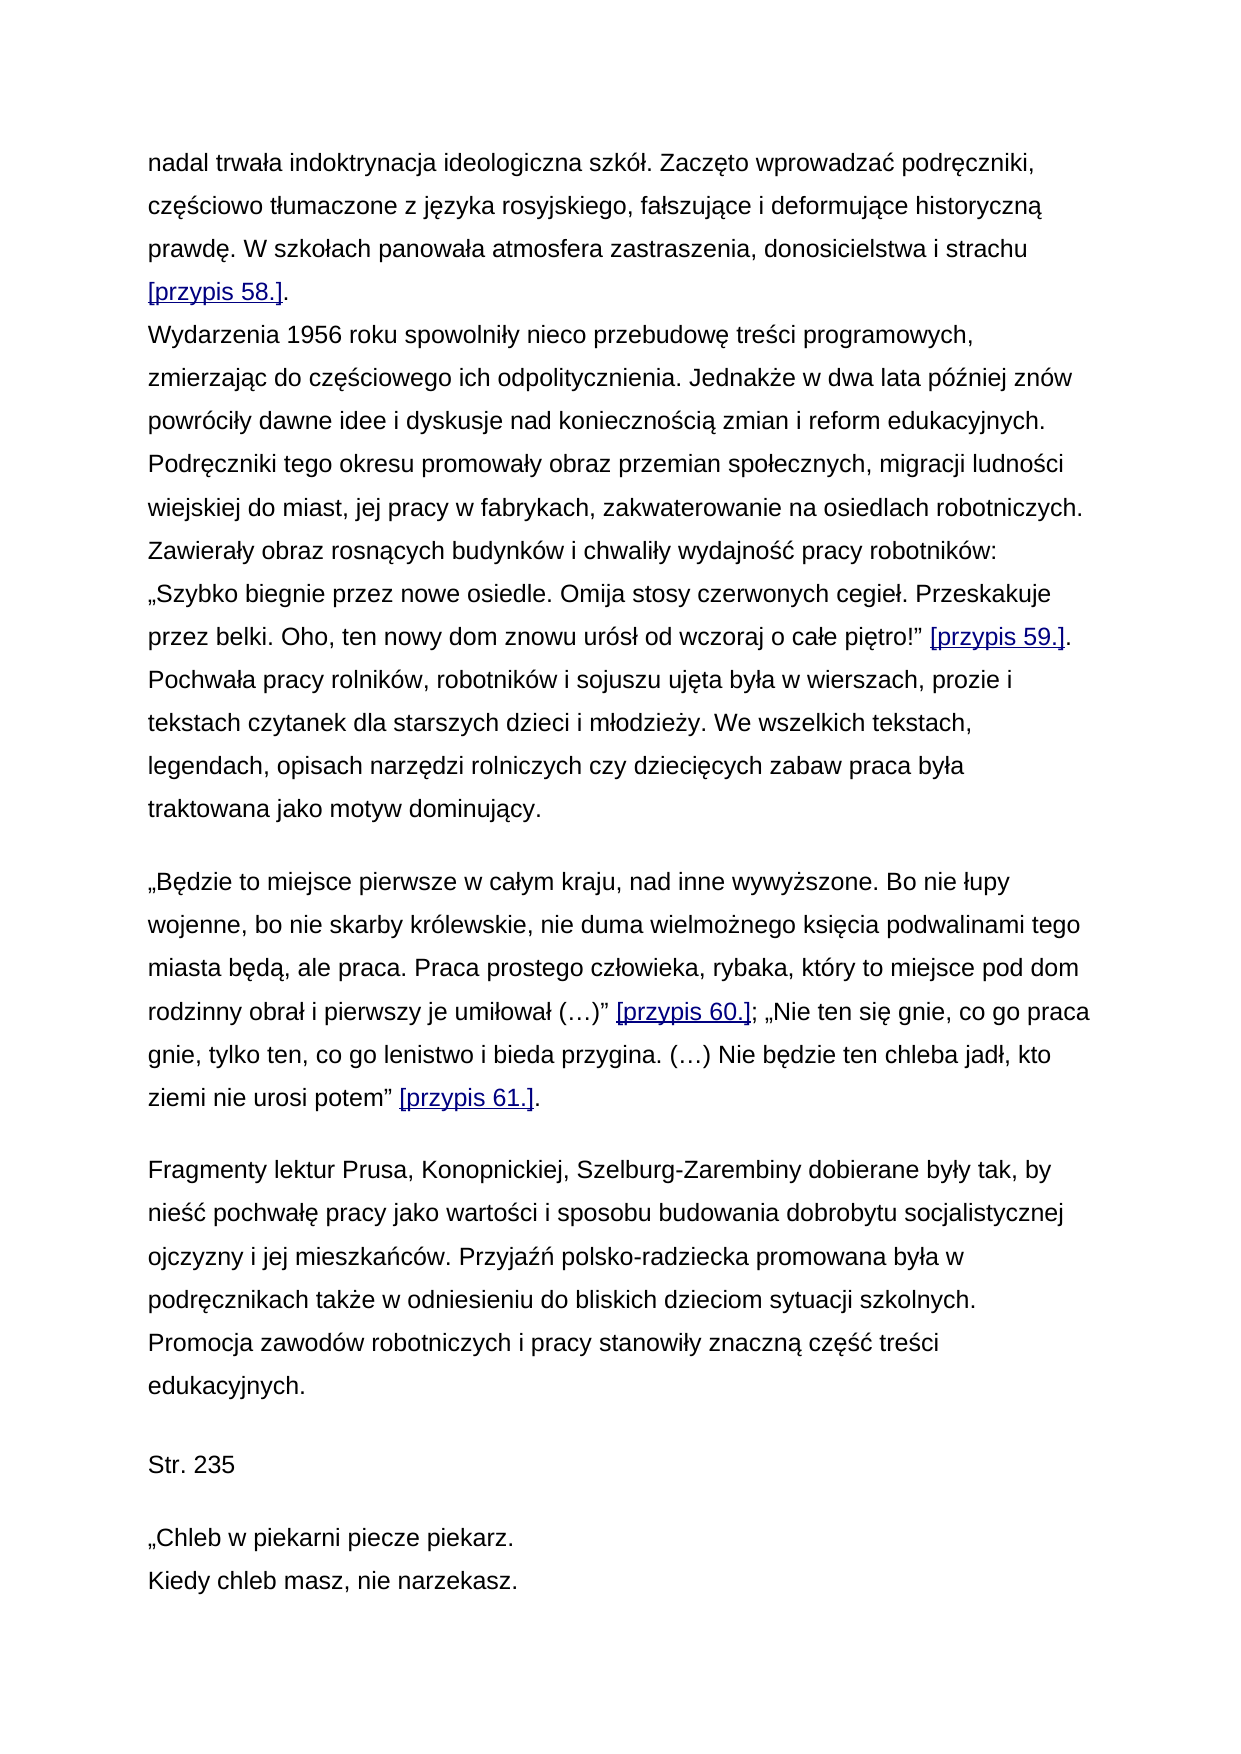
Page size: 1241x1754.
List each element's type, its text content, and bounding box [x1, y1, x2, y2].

text Promocja zawodów robotniczych i pracy stanowiły znaczną część treści edukacyjnych. [148, 1328, 1093, 1400]
text „Chleb w piekarni piecze piekarz. [148, 1523, 1093, 1551]
text Fragmenty lektur Prusa, Konopnickiej, Szelburg-Zarembiny dobierane były tak, by nieść pochwałę pracy jako wartości i sposobu budowania dobrobytu socjalistycznej ojczyzny i jej mieszkańców. Przyjaźń polsko-radziecka promowana była w podręcznikach także w odniesieniu do bliskich dzieciom sytuacji szkolnych. [148, 1155, 1093, 1313]
text Wydarzenia 1956 roku spowolniły nieco przebudowę treści programowych, zmierzając do częściowego ich odpolitycznienia. Jednakże w dwa lata później znów powróciły dawne idee i dyskusje nad koniecznością zmian i reform edukacyjnych. Podręczniki tego okresu promowały obraz przemian społecznych, migracji ludności wiejskiej do miast, jej pracy w fabrykach, zakwaterowanie na osiedlach robotniczych. Zawierały obraz rosnących budynków i chwaliły wydajność pracy robotników: „Szybko biegnie przez nowe osiedle. Omija stosy czerwonych cegieł. Przeskakuje przez belki. Oho, ten nowy dom znowu urósł od wczoraj o całe piętro!” [przypis 59.]. Pochwała pracy rolników, robotników i sojuszu ujęta była w wierszach, prozie i tekstach czytanek dla starszych dzieci i młodzieży. We wszelkich tekstach, legendach, opisach narzędzi rolniczych czy dziecięcych zabaw praca była traktowana jako motyw dominujący. [148, 320, 1093, 823]
text „Będzie to miejsce pierwsze w całym kraju, nad inne wywyższone. Bo nie łupy wojenne, bo nie skarby królewskie, nie duma wielmożnego księcia podwalinami tego miasta będą, ale praca. Praca prostego człowieka, rybaka, który to miejsce pod dom rodzinny obrał i pierwszy je umiłował (…)” [przypis 60.]; „Nie ten się gnie, co go praca gnie, tylko ten, co go lenistwo i bieda przygina. (…) Nie będzie ten chleba jadł, kto ziemi nie urosi potem” [przypis 61.]. [148, 867, 1093, 1111]
text Str. 235 [148, 1450, 1093, 1479]
text nadal trwała indoktrynacja ideologiczna szkół. Zaczęto wprowadzać podręczniki, częściowo tłumaczone z języka rosyjskiego, fałszujące i deformujące historyczną prawdę. W szkołach panowała atmosfera zastraszenia, donosicielstwa i strachu [przypis 58.]. [148, 148, 1093, 306]
text Kiedy chleb masz, nie narzekasz. [148, 1566, 1093, 1594]
